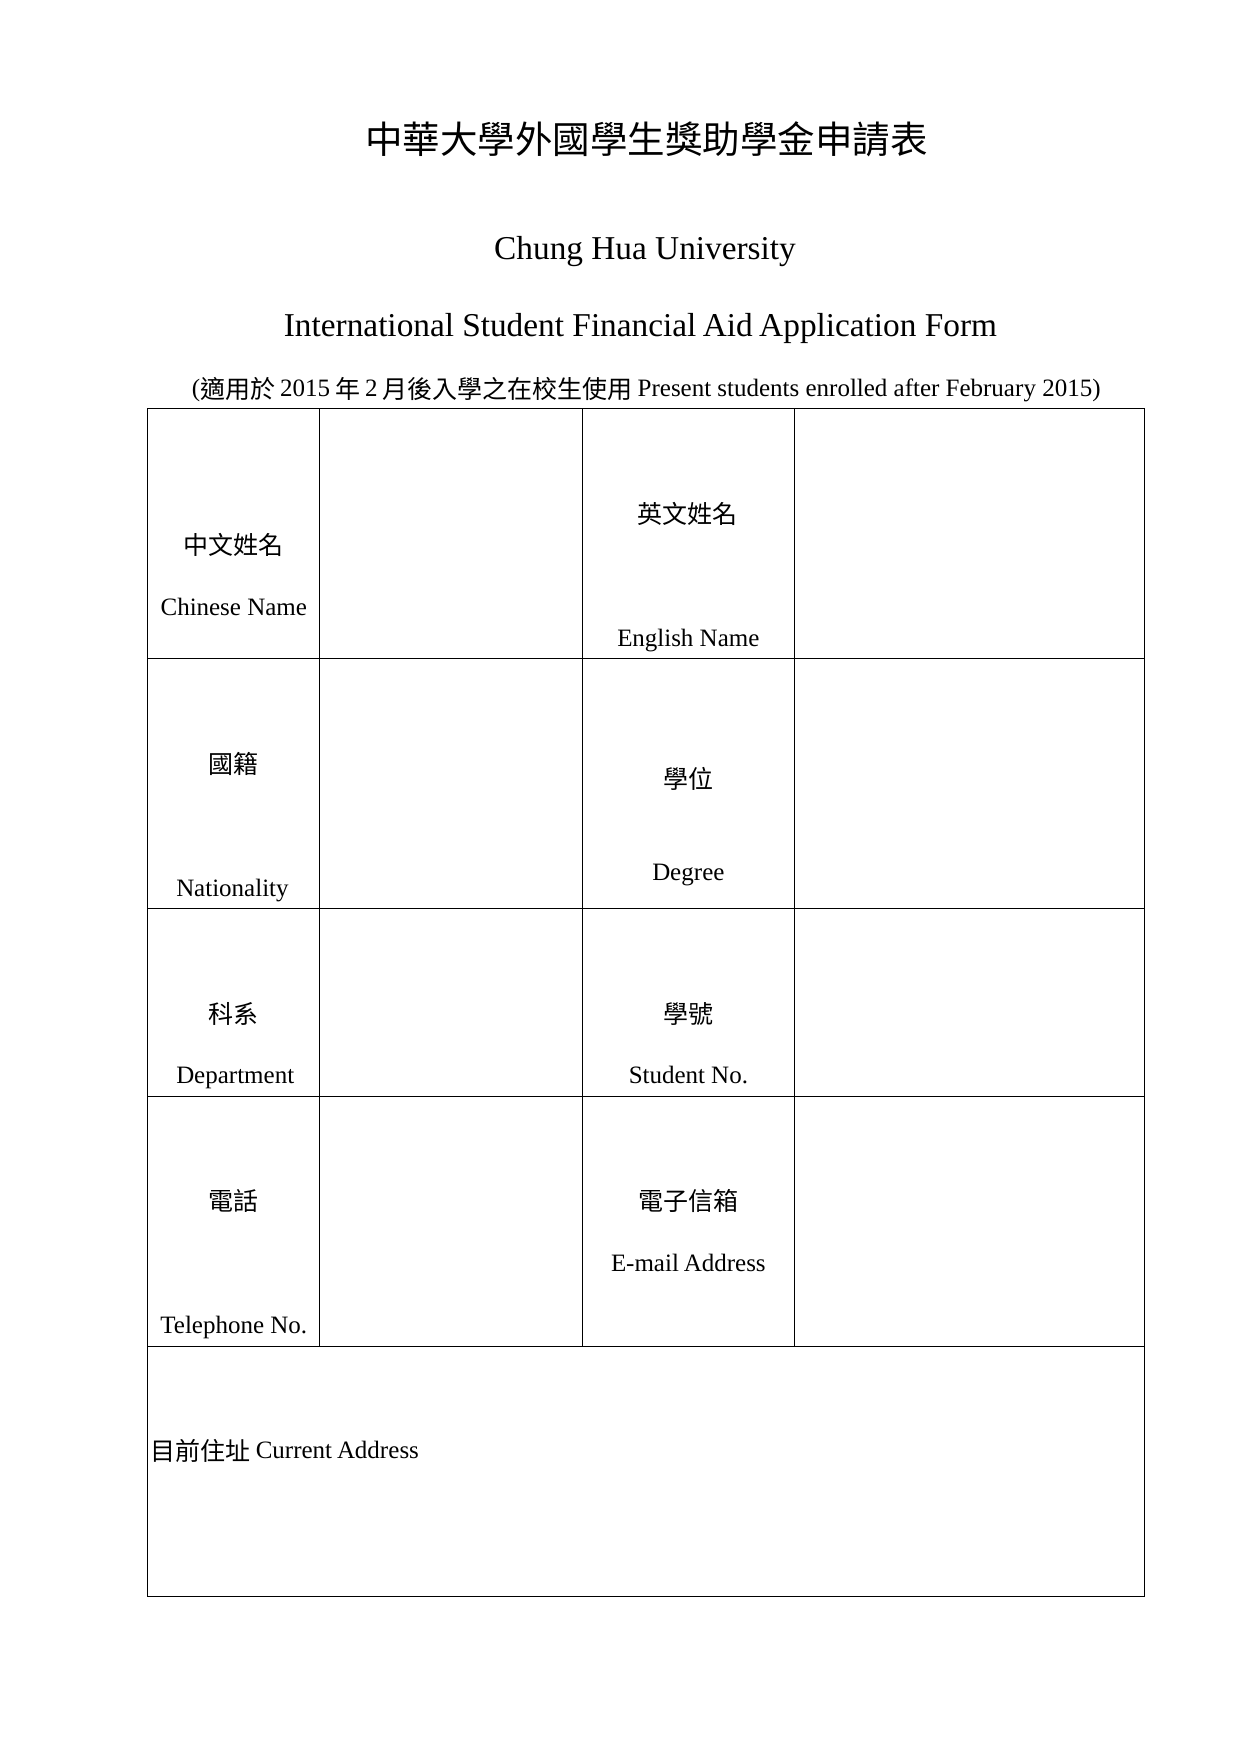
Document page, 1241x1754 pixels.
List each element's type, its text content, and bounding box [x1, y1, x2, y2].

table_cell [320, 909, 582, 1096]
table_cell [795, 909, 1144, 1096]
table_cell [320, 1097, 582, 1346]
table_cell [795, 659, 1144, 908]
table_cell 國籍 Nationality [148, 659, 319, 908]
table_cell 英文姓名 English Name [583, 409, 794, 658]
table_cell [320, 659, 582, 908]
table_cell 學號 Student No. [583, 909, 794, 1096]
table_cell 學位 Degree [583, 659, 794, 908]
table_cell 科系 Department [148, 909, 319, 1096]
table_cell [795, 409, 1144, 658]
table_cell 目前住址Current Address [148, 1347, 1144, 1596]
table_cell [320, 409, 582, 658]
table_cell 中文姓名 Chinese Name [148, 409, 319, 658]
table_cell [795, 1097, 1144, 1346]
table_header 中華大學外國學生獎助學金申請表 Chung Hua University International Student Financial Aid Application Form (適用於2015年2月後入學之在校生使用Present students enrolled after February 2015) [148, 96, 1144, 408]
table_cell 電話 Telephone No. [148, 1097, 319, 1346]
table_cell 電子信箱 E-mail Address [583, 1097, 794, 1346]
